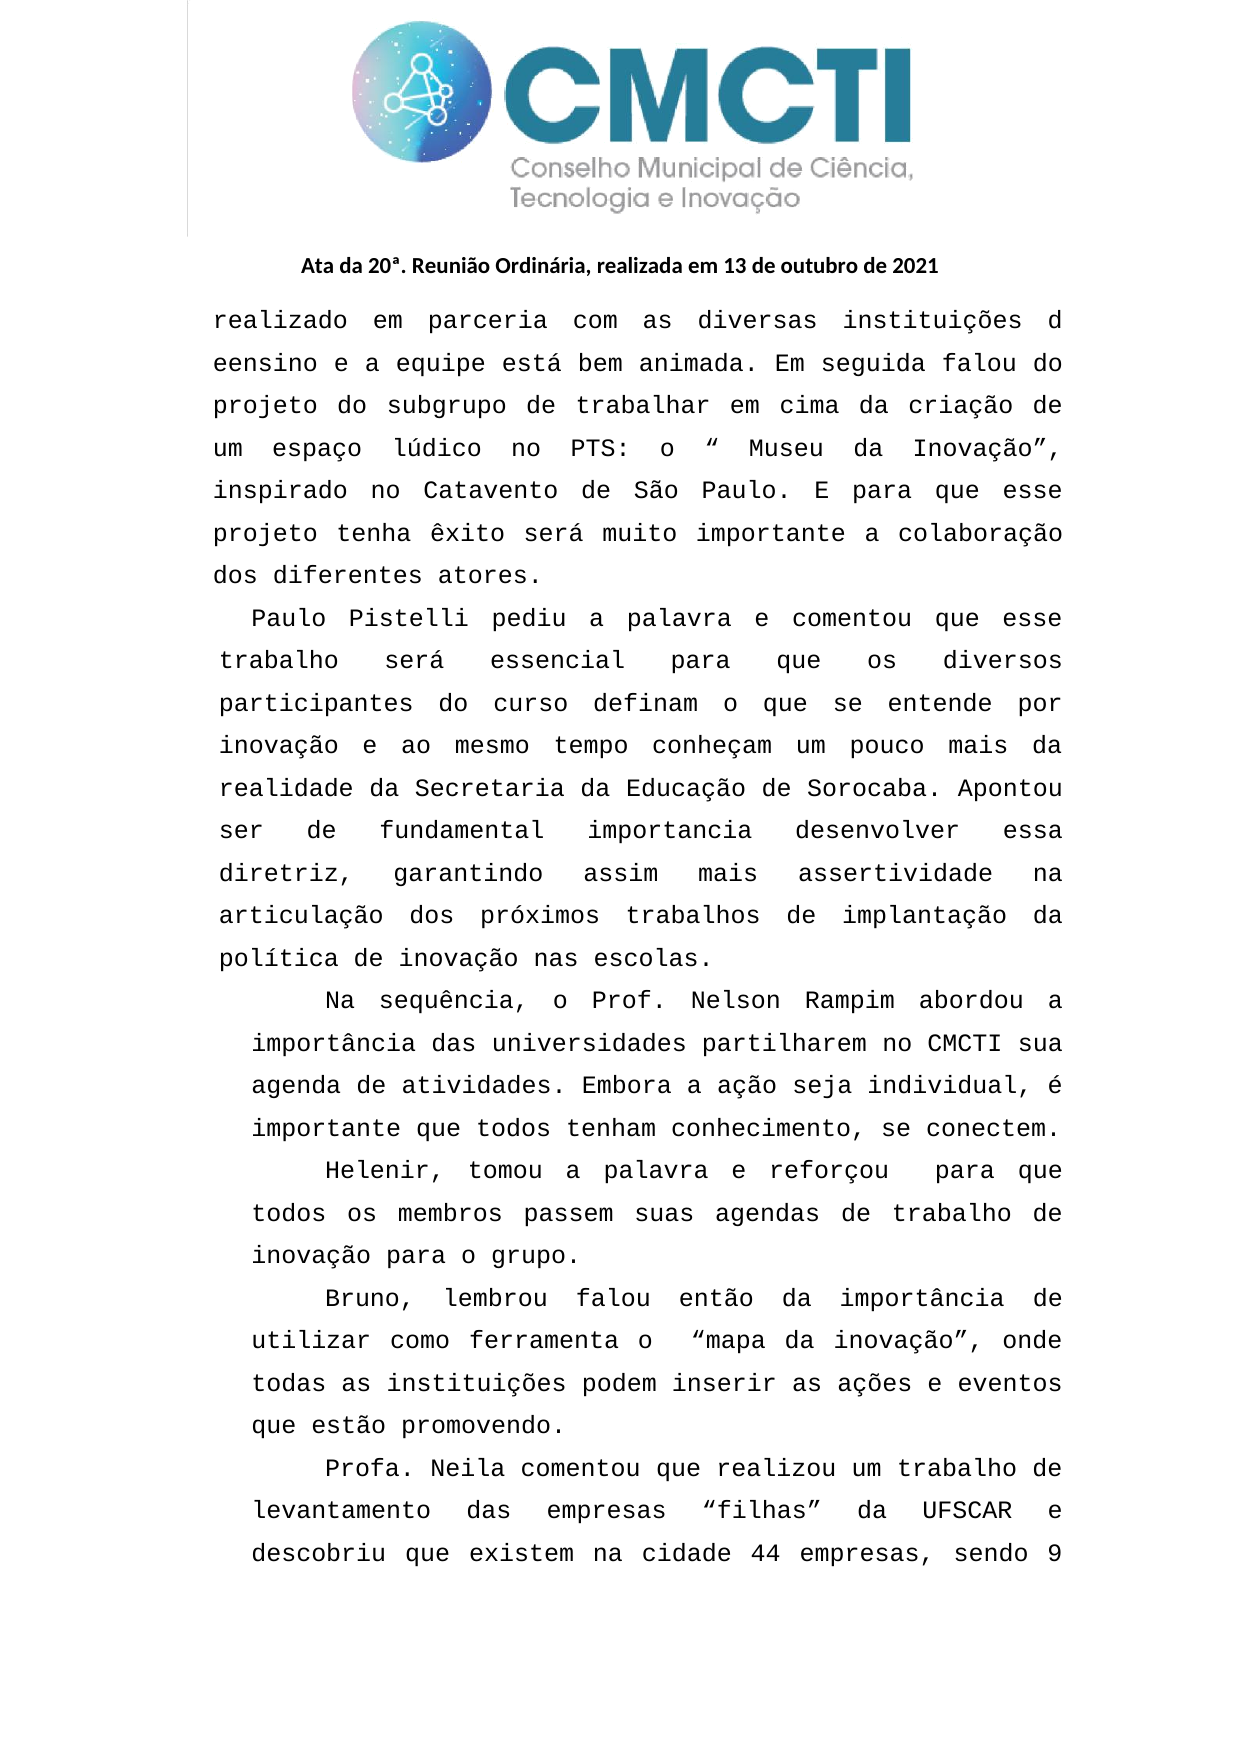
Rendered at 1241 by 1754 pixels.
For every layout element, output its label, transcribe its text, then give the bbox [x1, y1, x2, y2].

text Helenir, tomou a palavra e reforçou para que todos os membros passem suas agendas de trabalho de inovação para o grupo. [251, 1158, 1063, 1271]
text Profa. Neila comentou que realizou um trabalho de levantamento das empresas “filhas” da UFSCAR e descobriu que existem na cidade 44 empresas, sendo 9 [251, 1455, 1063, 1568]
text Bruno, lembrou falou então da importância de utilizar como ferramenta o “mapa da inovação”, onde todas as instituições podem inserir as ações e eventos que estão promovendo. [251, 1285, 1063, 1441]
text realizado em parceria com as diversas instituições d eensino e a equipe está bem animada. Em seguida falou do projeto do subgrupo de trabalhar em cima da criação de um espaço lúdico no PTS: o “ Museu da Inovação”, inspirado no Catavento de São Paulo. E para que esse projeto tenha êxito será muito importante a colaboração dos diferentes atores. [213, 308, 1063, 591]
text Na sequência, o Prof. Nelson Rampim abordou a importância das universidades partilharem no CMCTI sua agenda de atividades. Embora a ação seja individual, é importante que todos tenham conhecimento, se conectem. [251, 988, 1063, 1143]
picture [187, 0, 1073, 237]
text Paulo Pistelli pediu a palavra e comentou que esse trabalho será essencial para que os diversos participantes do curso definam o que se entende por inovação e ao mesmo tempo conheçam um pouco mais da realidade da Secretaria da Educação de Sorocaba. Apontou ser de fundamental importancia desenvolver essa diretriz, garantindo assim mais assertividade na articulação dos próximos trabalhos de implantação da política de inovação nas escolas. [218, 605, 1063, 973]
